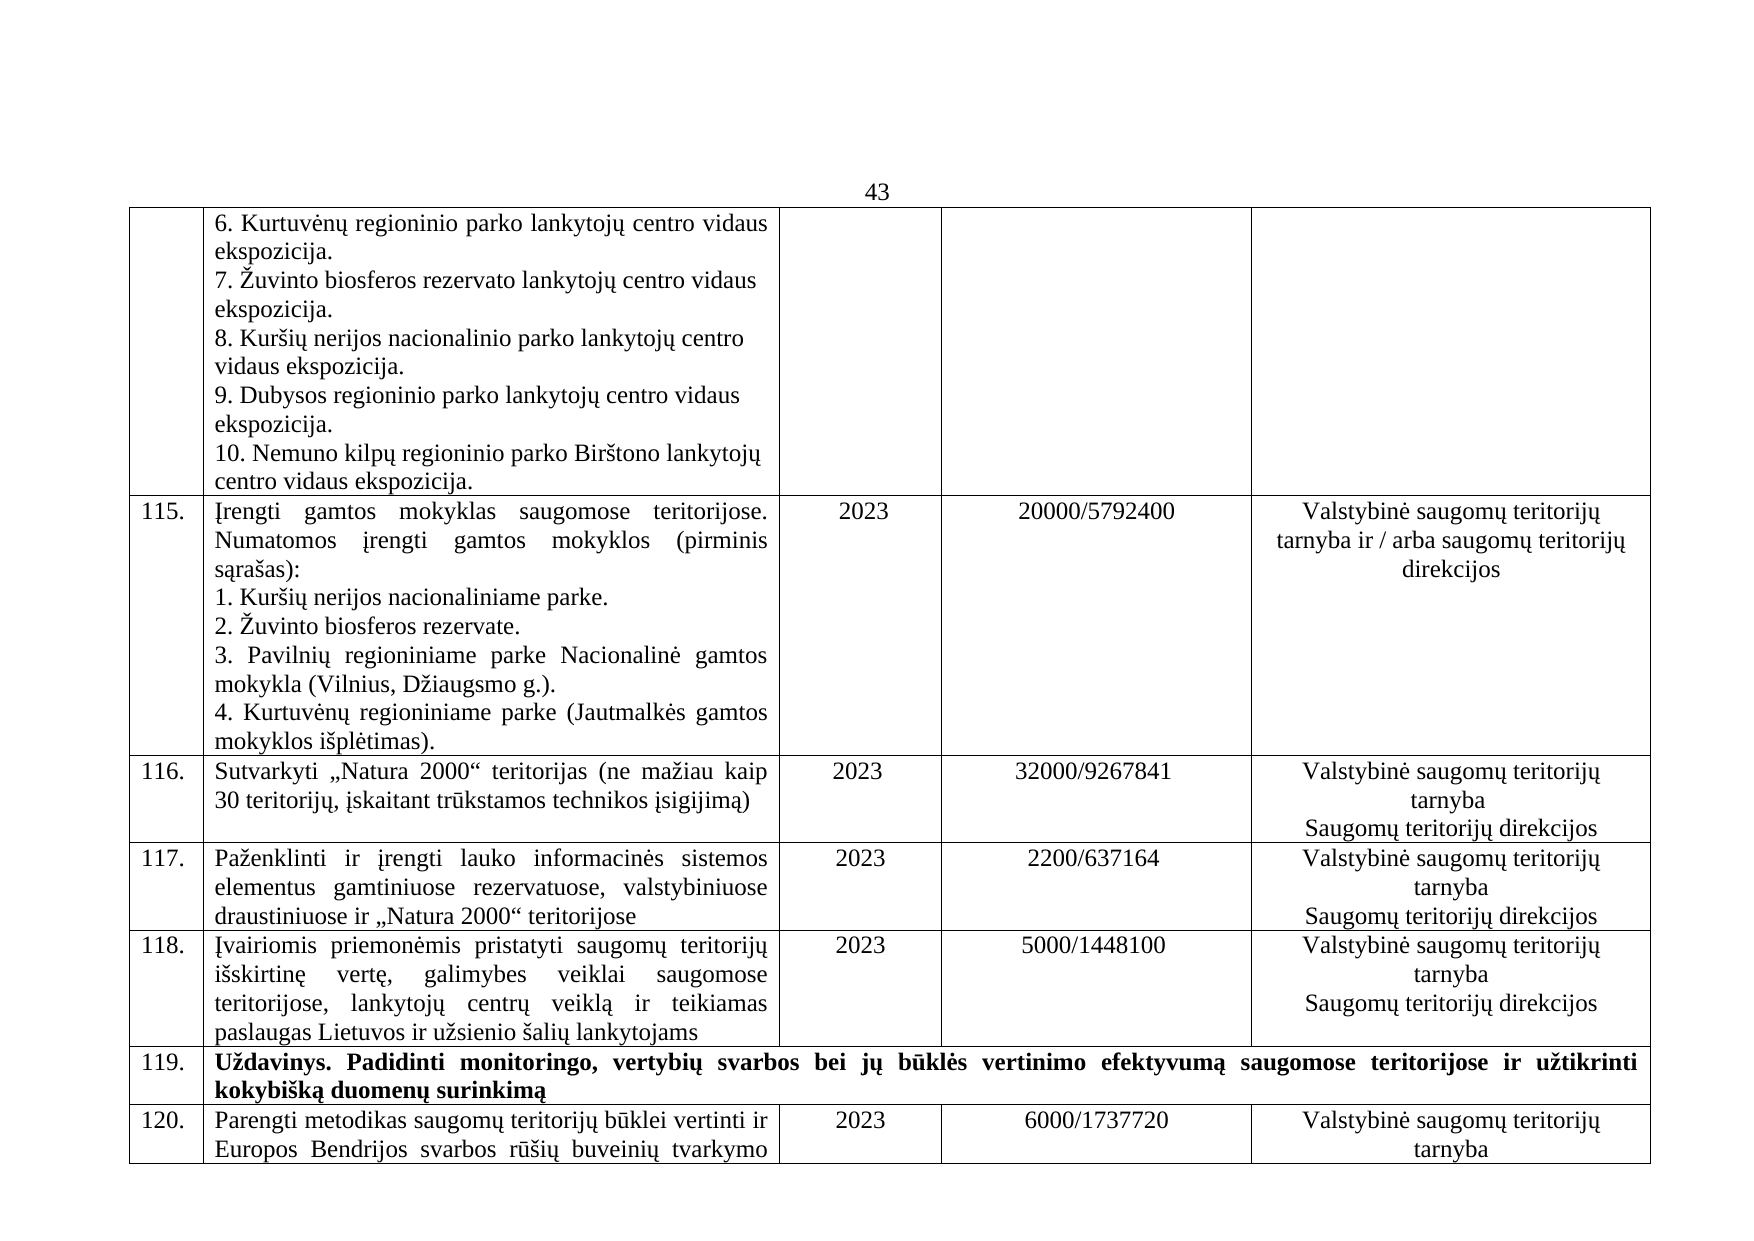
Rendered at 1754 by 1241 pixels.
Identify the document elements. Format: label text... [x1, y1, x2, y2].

table_cell 116. [130, 756, 203, 842]
table_cell Įrengti gamtos mokyklas saugomose teritorijose. Numatomos įrengti gamtos mokyklos (pirminis sąrašas): 1. Kuršių nerijos nacionaliniame parke. 2. Žuvinto biosferos rezervate. 3. Pavilnių regioniniame parke Nacionalinė gamtos mokykla (Vilnius, Džiaugsmo g.). 4. Kurtuvėnų regioniniame parke (Jautmalkės gamtos mokyklos išplėtimas). [204, 496, 779, 755]
table_cell 6. Kurtuvėnų regioninio parko lankytojų centro vidaus ekspozicija. 7. Žuvinto biosferos rezervato lankytojų centro vidaus ekspozicija. 8. Kuršių nerijos nacionalinio parko lankytojų centro vidaus ekspozicija. 9. Dubysos regioninio parko lankytojų centro vidaus ekspozicija. 10. Nemuno kilpų regioninio parko Birštono lankytojų centro vidaus ekspozicija. [204, 208, 779, 495]
table_cell Valstybinė saugomų teritorijų tarnyba [1252, 1105, 1650, 1163]
table_cell 119. [130, 1047, 203, 1104]
table_cell Valstybinė saugomų teritorijų tarnyba ir / arba saugomų teritorijų direkcijos [1252, 496, 1650, 755]
table_cell 6000/1737720 [942, 1105, 1251, 1163]
table_cell 115. [130, 496, 203, 755]
table_cell Valstybinė saugomų teritorijų tarnyba Saugomų teritorijų direkcijos [1252, 843, 1650, 929]
table_cell 2023 [780, 496, 941, 755]
table_cell [1252, 208, 1650, 495]
table_cell [942, 208, 1251, 495]
table_cell Uždavinys. Padidinti monitoringo, vertybių svarbos bei jų būklės vertinimo efektyvumą saugomose teritorijose ir užtikrinti kokybišką duomenų surinkimą [204, 1047, 1650, 1104]
table_cell 2023 [780, 1105, 941, 1163]
table_cell Sutvarkyti „Natura 2000“ teritorijas (ne mažiau kaip 30 teritorijų, įskaitant trūkstamos technikos įsigijimą) [204, 756, 779, 842]
table_cell 2200/637164 [942, 843, 1251, 929]
table_cell 2023 [780, 843, 941, 929]
table_cell 2023 [780, 756, 941, 842]
table_cell [780, 208, 941, 495]
table_cell Valstybinė saugomų teritorijų tarnyba Saugomų teritorijų direkcijos [1252, 931, 1650, 1046]
table_cell 2023 [780, 931, 941, 1046]
table_cell 32000/9267841 [942, 756, 1251, 842]
table_cell 117. [130, 843, 203, 929]
table_cell 20000/5792400 [942, 496, 1251, 755]
table_cell Įvairiomis priemonėmis pristatyti saugomų teritorijų išskirtinę vertę, galimybes veiklai saugomose teritorijose, lankytojų centrų veiklą ir teikiamas paslaugas Lietuvos ir užsienio šalių lankytojams [204, 931, 779, 1046]
table_cell 5000/1448100 [942, 931, 1251, 1046]
table_cell Valstybinė saugomų teritorijų tarnyba Saugomų teritorijų direkcijos [1252, 756, 1650, 842]
table_cell Parengti metodikas saugomų teritorijų būklei vertinti ir Europos Bendrijos svarbos rūšių buveinių tvarkymo [204, 1105, 779, 1163]
table_cell 120. [130, 1105, 203, 1163]
table_cell 118. [130, 931, 203, 1046]
table_cell [130, 208, 203, 495]
table_cell Paženklinti ir įrengti lauko informacinės sistemos elementus gamtiniuose rezervatuose, valstybiniuose draustiniuose ir „Natura 2000“ teritorijose [204, 843, 779, 929]
